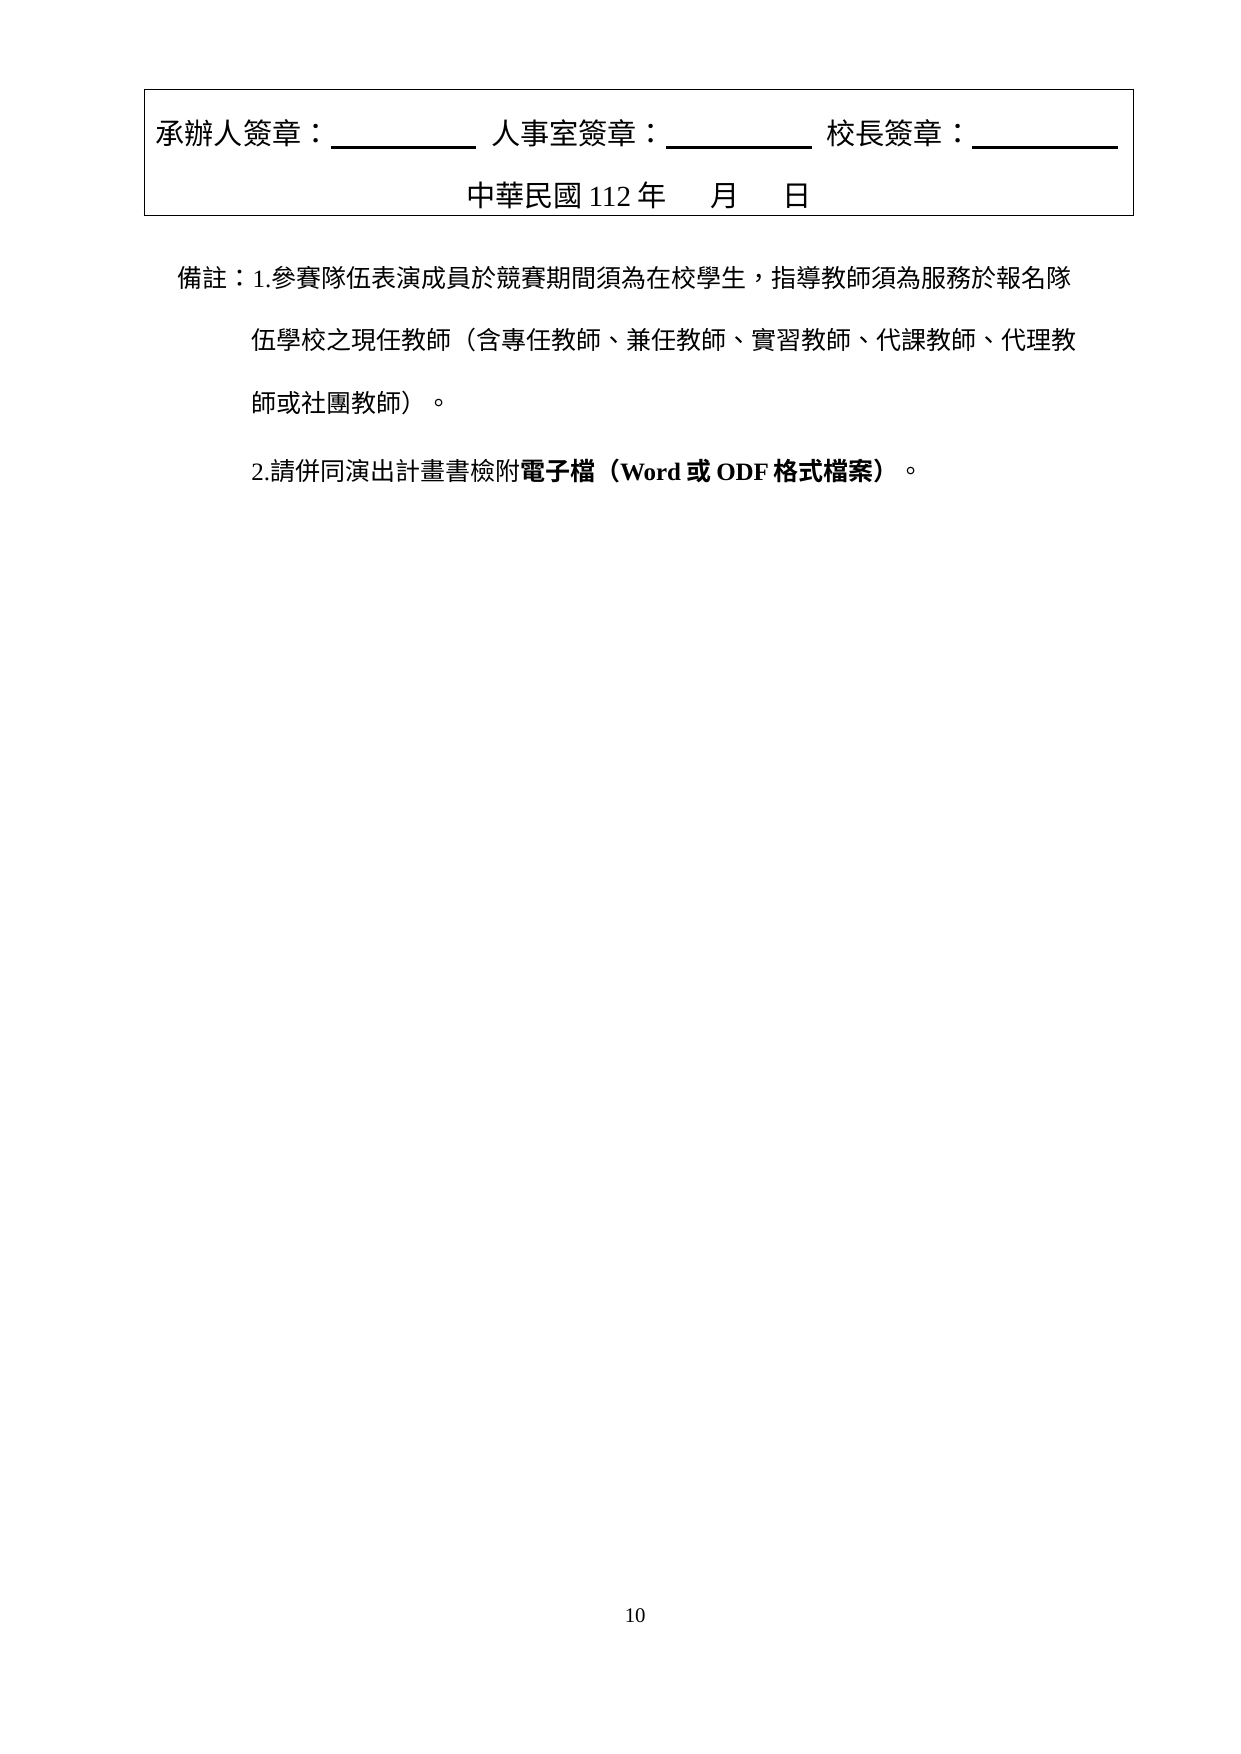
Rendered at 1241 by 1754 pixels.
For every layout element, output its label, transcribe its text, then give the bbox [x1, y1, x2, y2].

text 2.請併同演出計畫書檢附電子檔（Word或ODF格式檔案）。 [251, 428, 1092, 491]
text 備註：1.參賽隊伍表演成員於競賽期間須為在校學生，指導教師須為服務於報名隊伍學校之現任教師（含專任教師、兼任教師、實習教師、代課教師、代理教師或社團教師）。 [177, 234, 1092, 422]
table_cell 承辦人簽章： 人事室簽章： 校長簽章： 中華民國112年 月 日 [145, 90, 1133, 215]
